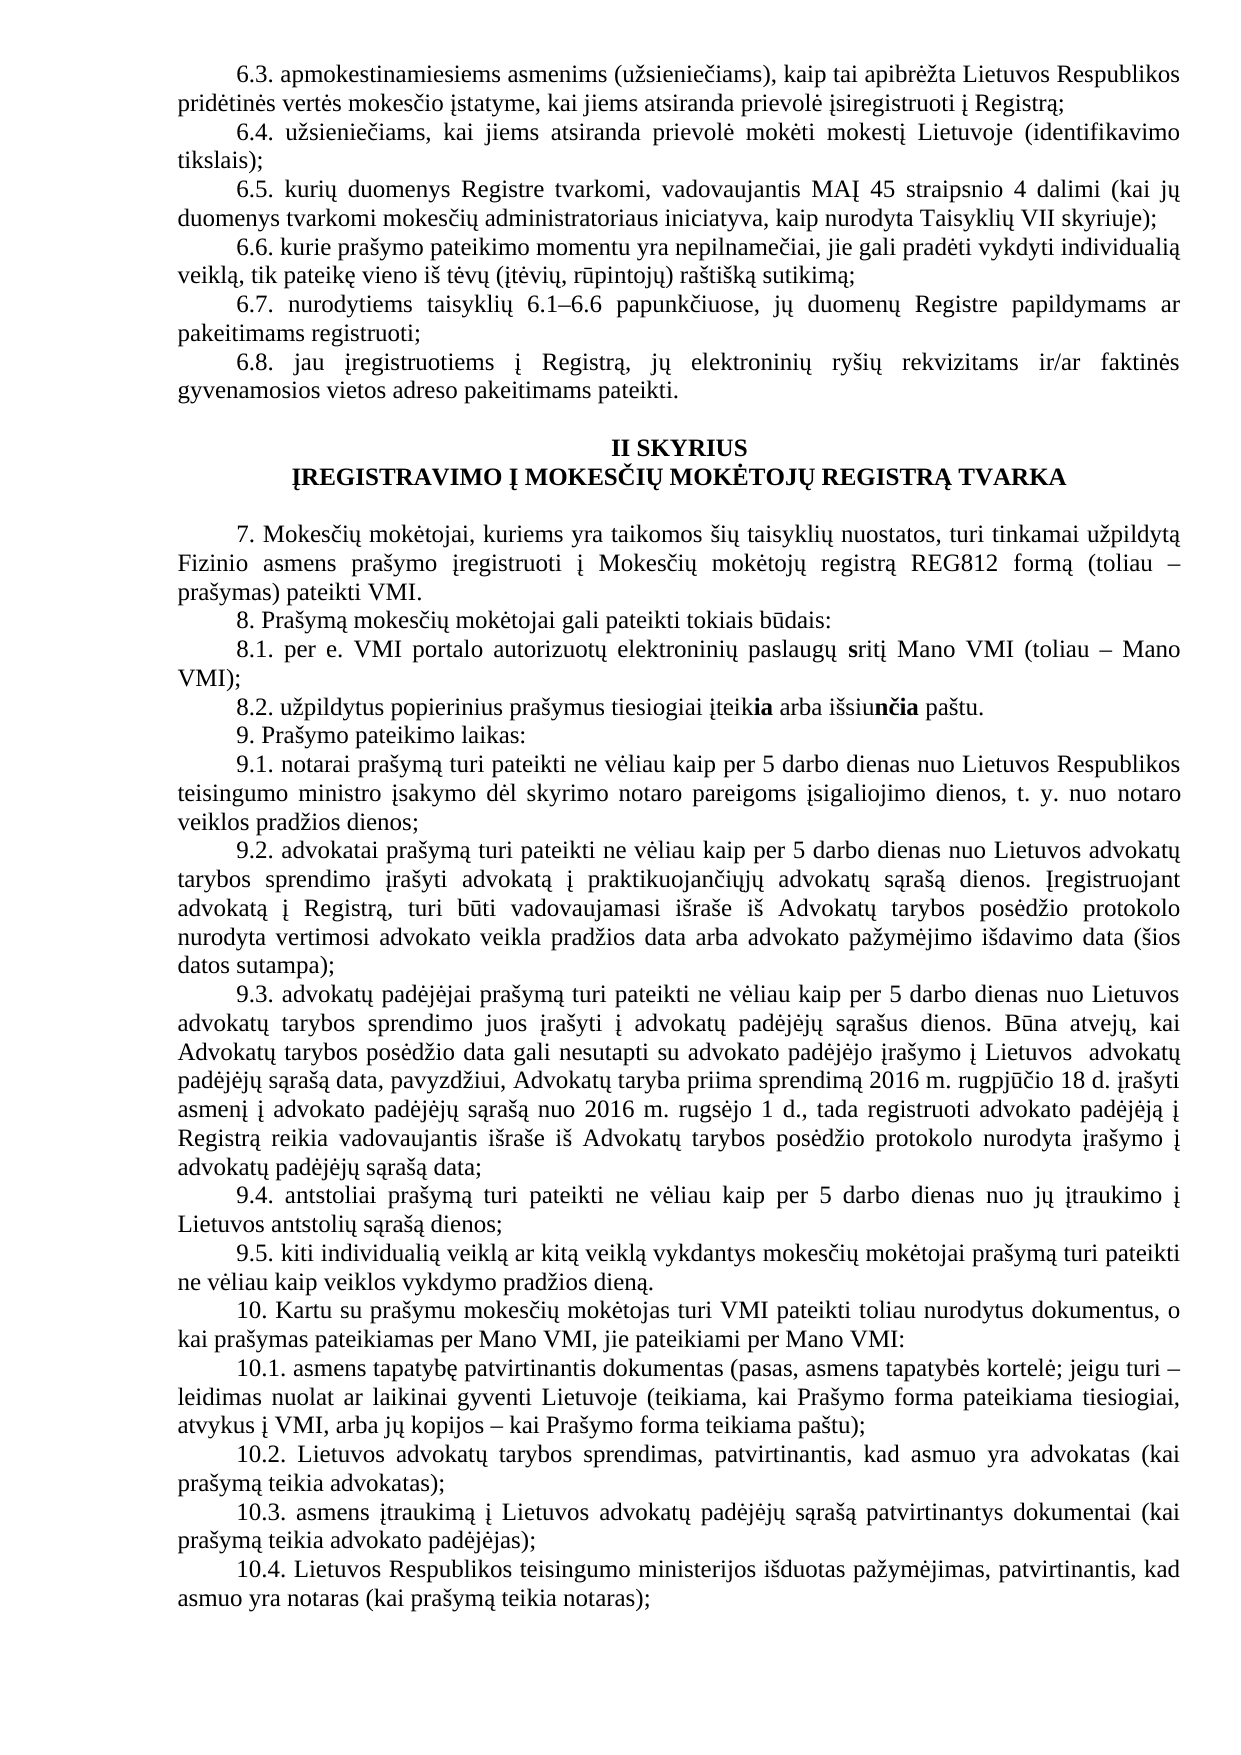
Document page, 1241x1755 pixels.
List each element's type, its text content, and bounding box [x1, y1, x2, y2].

text 9. Prašymo pateikimo laikas: [177, 720, 1181, 749]
text 9.3. advokatų padėjėjai prašymą turi pateikti ne vėliau kaip per 5 darbo dienas nuo Lietuvos advokatų tarybos sprendimo juos įrašyti į advokatų padėjėjų sąrašus dienos. Būna atvejų, kai Advokatų tarybos posėdžio data gali nesutapti su advokato padėjėjo įrašymo į Lietuvos advokatų padėjėjų sąrašą data, pavyzdžiui, Advokatų taryba priima sprendimą 2016 m. rugpjūčio 18 d. įrašyti asmenį į advokato padėjėjų sąrašą nuo 2016 m. rugsėjo 1 d., tada registruoti advokato padėjėją į Registrą reikia vadovaujantis išraše iš Advokatų tarybos posėdžio protokolo nurodyta įrašymo į advokatų padėjėjų sąrašą data; [177, 979, 1181, 1180]
text 6.6. kurie prašymo pateikimo momentu yra nepilnamečiai, jie gali pradėti vykdyti individualią veiklą, tik pateikę vieno iš tėvų (įtėvių, rūpintojų) raštišką sutikimą; [177, 232, 1181, 289]
text 8. Prašymą mokesčių mokėtojai gali pateikti tokiais būdais: [177, 605, 1181, 634]
text 8.1. per e. VMI portalo autorizuotų elektroninių paslaugų sritį Mano VMI (toliau – Mano VMI); [177, 634, 1181, 692]
text 6.5. kurių duomenys Registre tvarkomi, vadovaujantis MAĮ 45 straipsnio 4 dalimi (kai jų duomenys tvarkomi mokesčių administratoriaus iniciatyva, kaip nurodyta Taisyklių VII skyriuje); [177, 174, 1181, 232]
text 9.4. antstoliai prašymą turi pateikti ne vėliau kaip per 5 darbo dienas nuo jų įtraukimo į Lietuvos antstolių sąrašą dienos; [177, 1180, 1181, 1238]
text 10. Kartu su prašymu mokesčių mokėtojas turi VMI pateikti toliau nurodytus dokumentus, o kai prašymas pateikiamas per Mano VMI, jie pateikiami per Mano VMI: [177, 1295, 1181, 1353]
text 10.1. asmens tapatybę patvirtinantis dokumentas (pasas, asmens tapatybės kortelė; jeigu turi – leidimas nuolat ar laikinai gyventi Lietuvoje (teikiama, kai Prašymo forma pateikiama tiesiogiai, atvykus į VMI, arba jų kopijos – kai Prašymo forma teikiama paštu); [177, 1353, 1181, 1439]
text 6.4. užsieniečiams, kai jiems atsiranda prievolė mokėti mokestį Lietuvoje (identifikavimo tikslais); [177, 117, 1181, 174]
text 9.5. kiti individualią veiklą ar kitą veiklą vykdantys mokesčių mokėtojai prašymą turi pateikti ne vėliau kaip veiklos vykdymo pradžios dieną. [177, 1238, 1181, 1295]
text II SKYRIUS [177, 433, 1181, 462]
text 6.8. jau įregistruotiems į Registrą, jų elektroninių ryšių rekvizitams ir/ar faktinės gyvenamosios vietos adreso pakeitimams pateikti. [177, 347, 1181, 404]
text 7. Mokesčių mokėtojai, kuriems yra taikomos šių taisyklių nuostatos, turi tinkamai užpildytą Fizinio asmens prašymo įregistruoti į Mokesčių mokėtojų registrą REG812 formą (toliau – prašymas) pateikti VMI. [177, 519, 1181, 605]
text 10.3. asmens įtraukimą į Lietuvos advokatų padėjėjų sąrašą patvirtinantys dokumentai (kai prašymą teikia advokato padėjėjas); [177, 1497, 1181, 1554]
text 6.7. nurodytiems taisyklių 6.1–6.6 papunkčiuose, jų duomenų Registre papildymams ar pakeitimams registruoti; [177, 289, 1181, 347]
text 8.2. užpildytus popierinius prašymus tiesiogiai įteikia arba išsiunčia paštu. [177, 692, 1181, 720]
text 10.4. Lietuvos Respublikos teisingumo ministerijos išduotas pažymėjimas, patvirtinantis, kad asmuo yra notaras (kai prašymą teikia notaras); [177, 1554, 1181, 1612]
text ĮREGISTRAVIMO Į MOKESČIŲ MOKĖTOJŲ REGISTRĄ TVARKA [177, 462, 1181, 490]
text 9.1. notarai prašymą turi pateikti ne vėliau kaip per 5 darbo dienas nuo Lietuvos Respublikos teisingumo ministro įsakymo dėl skyrimo notaro pareigoms įsigaliojimo dienos, t. y. nuo notaro veiklos pradžios dienos; [177, 749, 1181, 835]
text 10.2. Lietuvos advokatų tarybos sprendimas, patvirtinantis, kad asmuo yra advokatas (kai prašymą teikia advokatas); [177, 1439, 1181, 1497]
text 6.3. apmokestinamiesiems asmenims (užsieniečiams), kaip tai apibrėžta Lietuvos Respublikos pridėtinės vertės mokesčio įstatyme, kai jiems atsiranda prievolė įsiregistruoti į Registrą; [177, 59, 1181, 117]
text 9.2. advokatai prašymą turi pateikti ne vėliau kaip per 5 darbo dienas nuo Lietuvos advokatų tarybos sprendimo įrašyti advokatą į praktikuojančiųjų advokatų sąrašą dienos. Įregistruojant advokatą į Registrą, turi būti vadovaujamasi išraše iš Advokatų tarybos posėdžio protokolo nurodyta vertimosi advokato veikla pradžios data arba advokato pažymėjimo išdavimo data (šios datos sutampa); [177, 835, 1181, 979]
